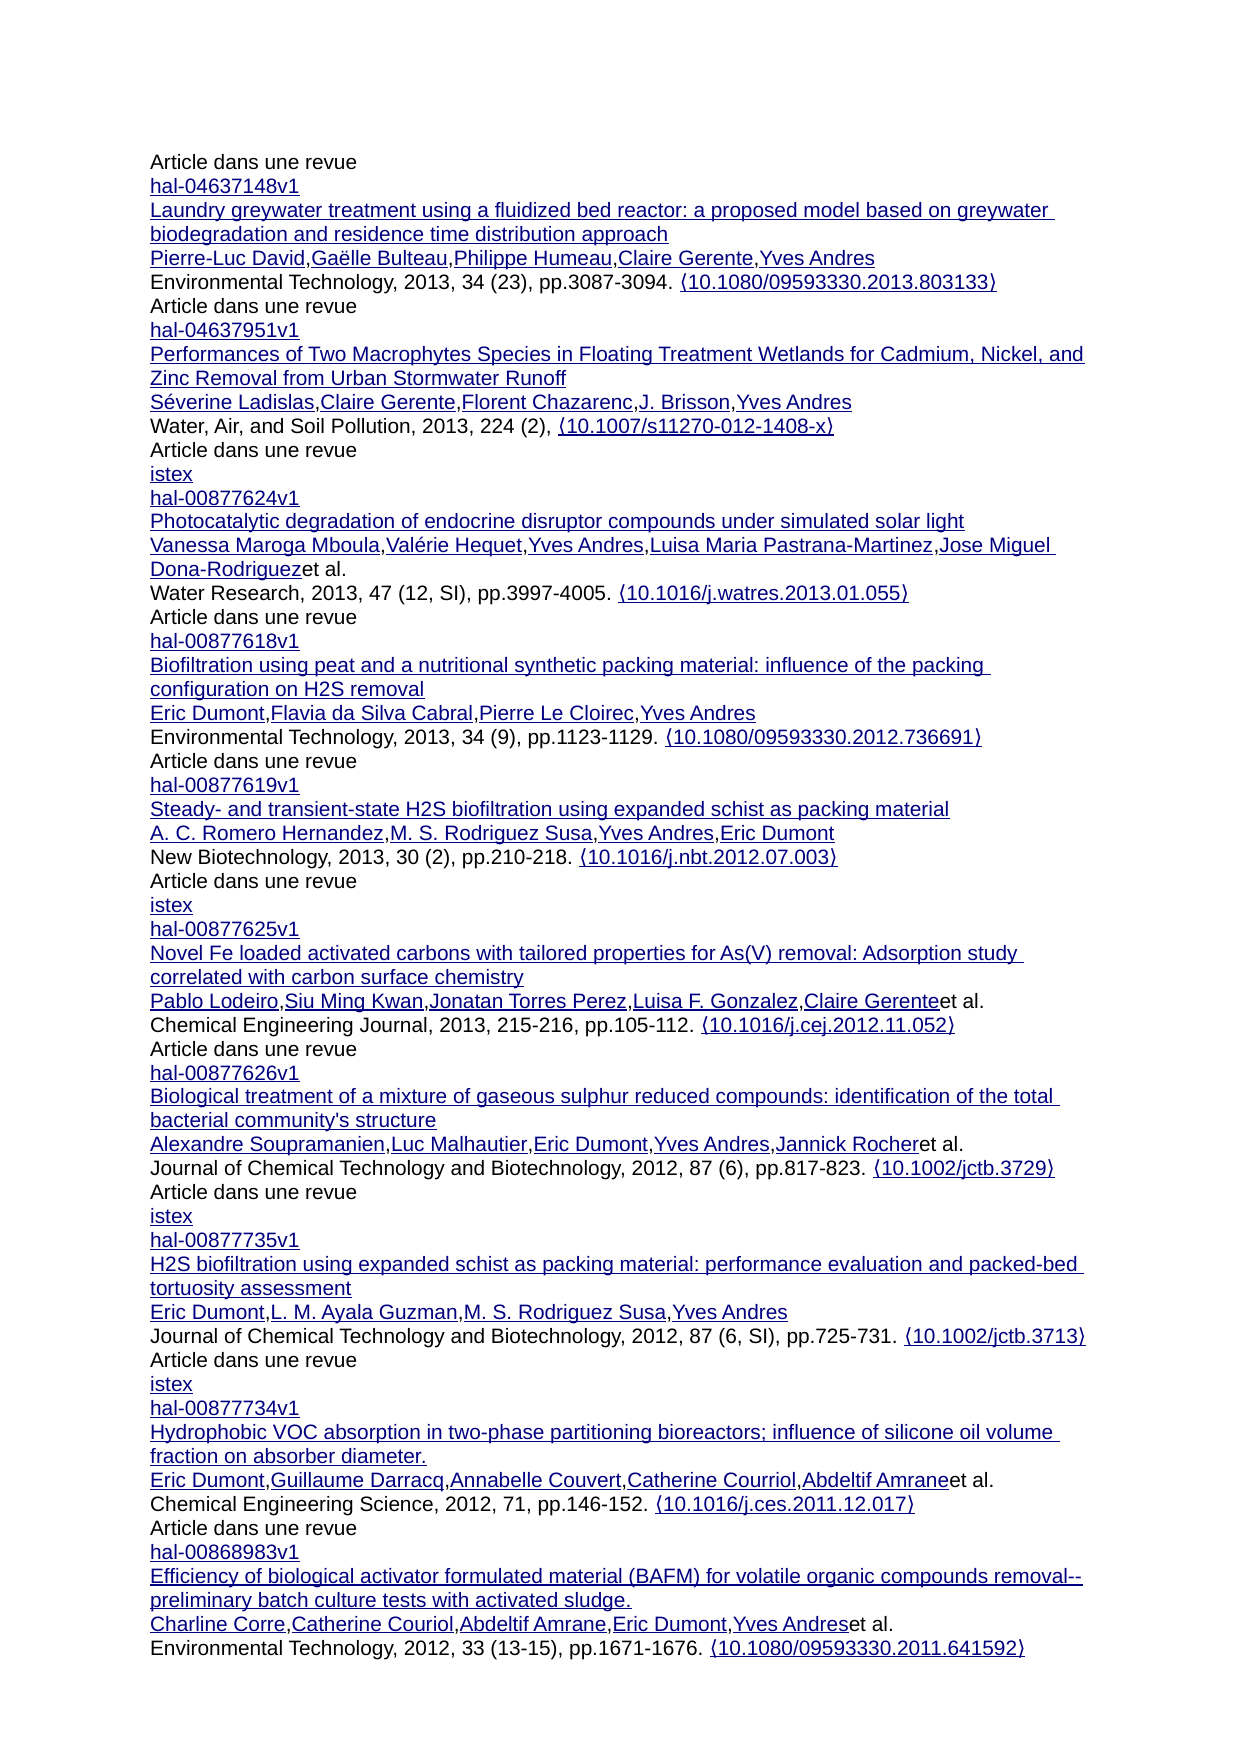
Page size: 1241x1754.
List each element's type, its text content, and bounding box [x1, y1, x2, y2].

table_cell Article dans une revue hal-04637148v1 [150, 150, 1090, 198]
table_cell Steady- and transient-state H2S biofiltration using expanded schist as packing material A. C. Romero Hernandez,M. S. Rodriguez Susa,Yves Andres,Eric Dumont New Biotechnology, 2013, 30 (2), pp.210-218. ⟨10.1016/j.nbt.2012.07.003⟩ Article dans une revue istex hal-00877625v1 [150, 797, 1090, 941]
table_cell H2S biofiltration using expanded schist as packing material: performance evaluation and packed-bed tortuosity assessment Eric Dumont,L. M. Ayala Guzman,M. S. Rodriguez Susa,Yves Andres Journal of Chemical Technology and Biotechnology, 2012, 87 (6, SI), pp.725-731. ⟨10.1002/jctb.3713⟩ Article dans une revue istex hal-00877734v1 [150, 1252, 1090, 1420]
table_cell Biological treatment of a mixture of gaseous sulphur reduced compounds: identification of the total bacterial community's structure Alexandre Soupramanien,Luc Malhautier,Eric Dumont,Yves Andres,Jannick Rocheret al. Journal of Chemical Technology and Biotechnology, 2012, 87 (6), pp.817-823. ⟨10.1002/jctb.3729⟩ Article dans une revue istex hal-00877735v1 [150, 1084, 1090, 1252]
table_cell Hydrophobic VOC absorption in two-phase partitioning bioreactors; influence of silicone oil volume fraction on absorber diameter. Eric Dumont,Guillaume Darracq,Annabelle Couvert,Catherine Courriol,Abdeltif Amraneet al. Chemical Engineering Science, 2012, 71, pp.146-152. ⟨10.1016/j.ces.2011.12.017⟩ Article dans une revue hal-00868983v1 [150, 1420, 1090, 1563]
table_cell Performances of Two Macrophytes Species in Floating Treatment Wetlands for Cadmium, Nickel, and Zinc Removal from Urban Stormwater Runoff Séverine Ladislas,Claire Gerente,Florent Chazarenc,J. Brisson,Yves Andres Water, Air, and Soil Pollution, 2013, 224 (2), ⟨10.1007/s11270-012-1408-x⟩ Article dans une revue istex hal-00877624v1 [150, 342, 1090, 509]
table_cell Biofiltration using peat and a nutritional synthetic packing material: influence of the packing configuration on H2S removal Eric Dumont,Flavia da Silva Cabral,Pierre Le Cloirec,Yves Andres Environmental Technology, 2013, 34 (9), pp.1123-1129. ⟨10.1080/09593330.2012.736691⟩ Article dans une revue hal-00877619v1 [150, 653, 1090, 797]
table_cell Laundry greywater treatment using a fluidized bed reactor: a proposed model based on greywater biodegradation and residence time distribution approach Pierre-Luc David,Gaëlle Bulteau,Philippe Humeau,Claire Gerente,Yves Andres Environmental Technology, 2013, 34 (23), pp.3087-3094. ⟨10.1080/09593330.2013.803133⟩ Article dans une revue hal-04637951v1 [150, 198, 1090, 342]
table_cell Novel Fe loaded activated carbons with tailored properties for As(V) removal: Adsorption study correlated with carbon surface chemistry Pablo Lodeiro,Siu Ming Kwan,Jonatan Torres Perez,Luisa F. Gonzalez,Claire Gerenteet al. Chemical Engineering Journal, 2013, 215-216, pp.105-112. ⟨10.1016/j.cej.2012.11.052⟩ Article dans une revue hal-00877626v1 [150, 941, 1090, 1084]
table_cell Efficiency of biological activator formulated material (BAFM) for volatile organic compounds removal--preliminary batch culture tests with activated sludge. Charline Corre,Catherine Couriol,Abdeltif Amrane,Eric Dumont,Yves Andreset al. Environmental Technology, 2012, 33 (13-15), pp.1671-1676. ⟨10.1080/09593330.2011.641592⟩ [150, 1564, 1090, 1659]
table_cell Photocatalytic degradation of endocrine disruptor compounds under simulated solar light Vanessa Maroga Mboula,Valérie Hequet,Yves Andres,Luisa Maria Pastrana-Martinez,Jose Miguel Dona-Rodriguezet al. Water Research, 2013, 47 (12, SI), pp.3997-4005. ⟨10.1016/j.watres.2013.01.055⟩ Article dans une revue hal-00877618v1 [150, 509, 1090, 653]
